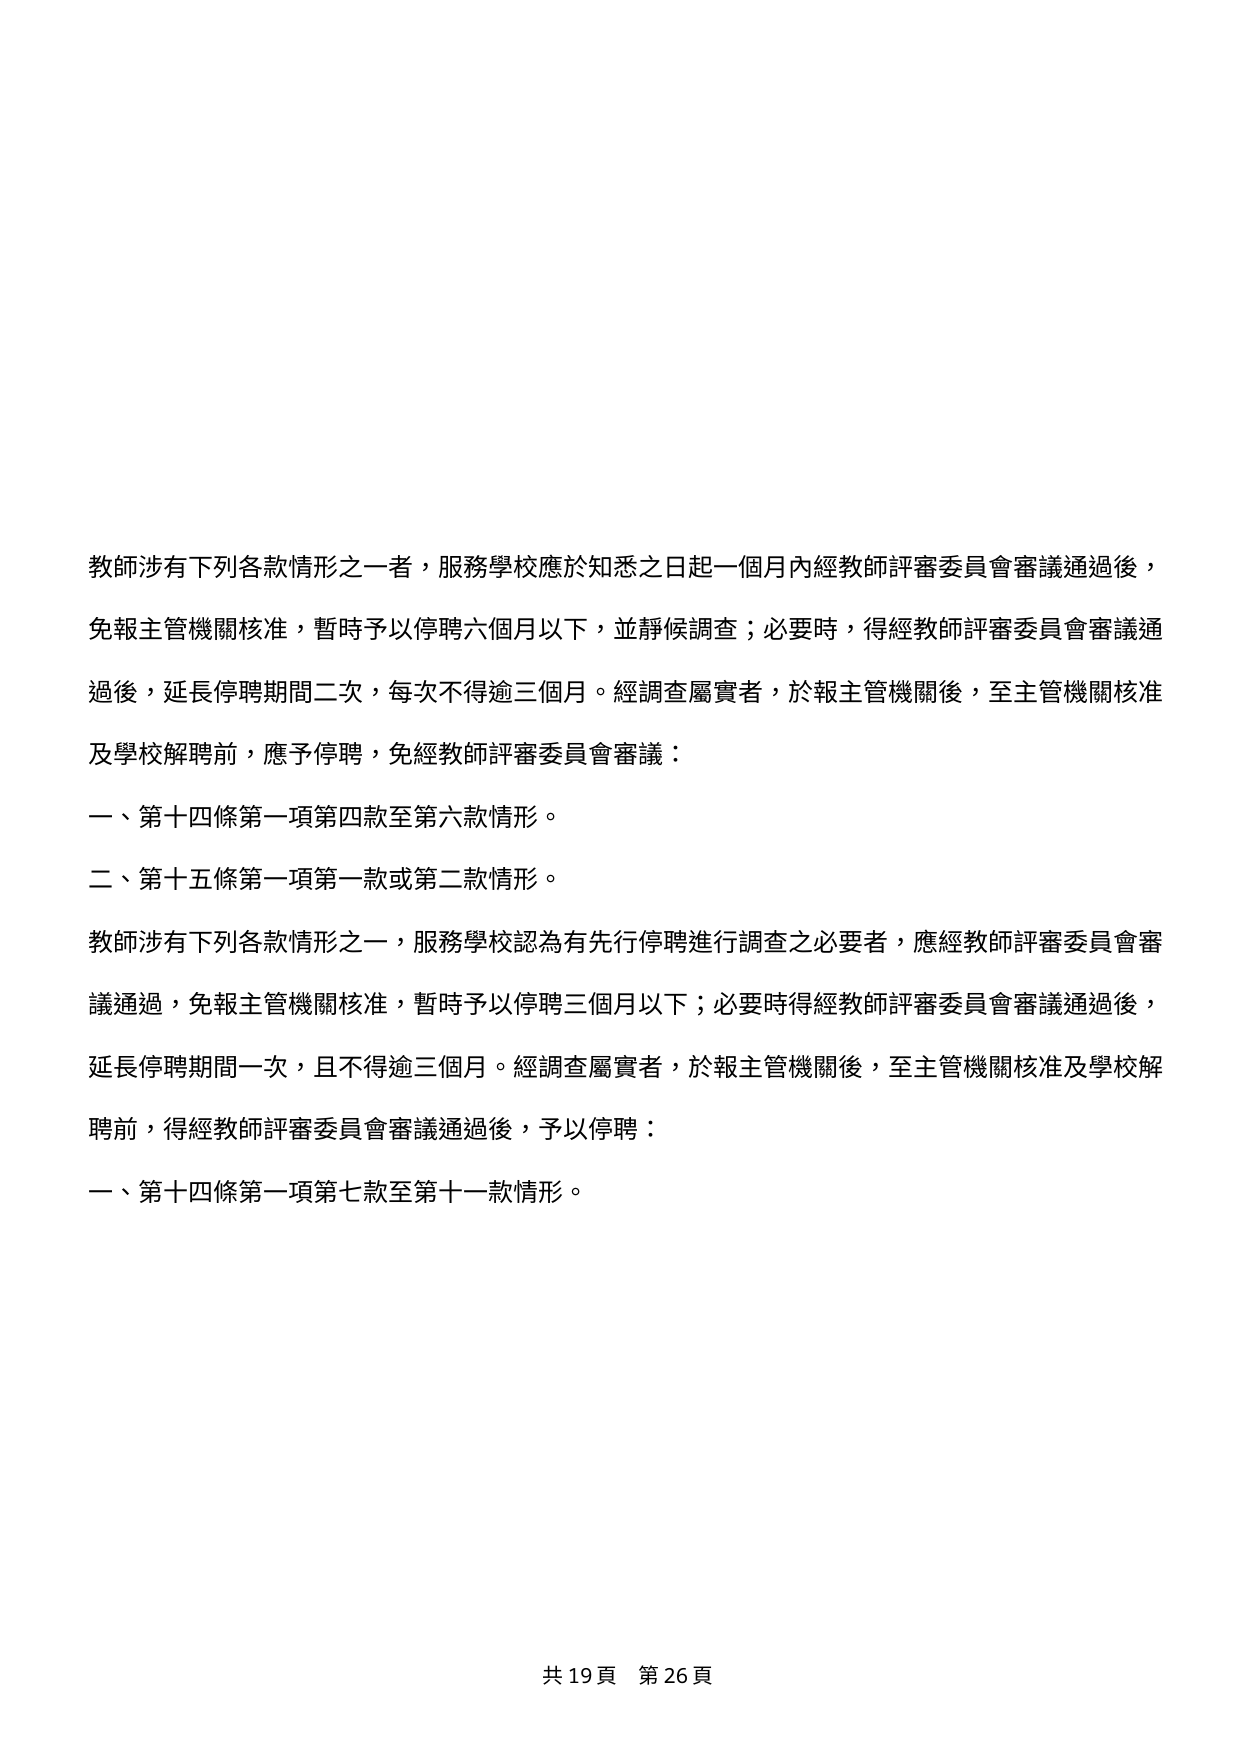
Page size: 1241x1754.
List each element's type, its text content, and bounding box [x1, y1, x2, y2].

text 教師涉有下列各款情形之一，服務學校認為有先行停聘進行調查之必要者，應經教師評審委員會審議通過，免報主管機關核准，暫時予以停聘三個月以下；必要時得經教師評審委員會審議通過後，延長停聘期間一次，且不得逾三個月。經調查屬實者，於報主管機關後，至主管機關核准及學校解聘前，得經教師評審委員會審議通過後，予以停聘： [89, 898, 1167, 1148]
text 一、第十四條第一項第七款至第十一款情形。 [89, 1148, 1167, 1211]
text 教師涉有下列各款情形之一者，服務學校應於知悉之日起一個月內經教師評審委員會審議通過後，免報主管機關核准，暫時予以停聘六個月以下，並靜候調查；必要時，得經教師評審委員會審議通過後，延長停聘期間二次，每次不得逾三個月。經調查屬實者，於報主管機關後，至主管機關核准及學校解聘前，應予停聘，免經教師評審委員會審議： [89, 523, 1167, 773]
text 一、第十四條第一項第四款至第六款情形。 [89, 773, 1167, 836]
text 二、第十五條第一項第一款或第二款情形。 [89, 836, 1167, 898]
